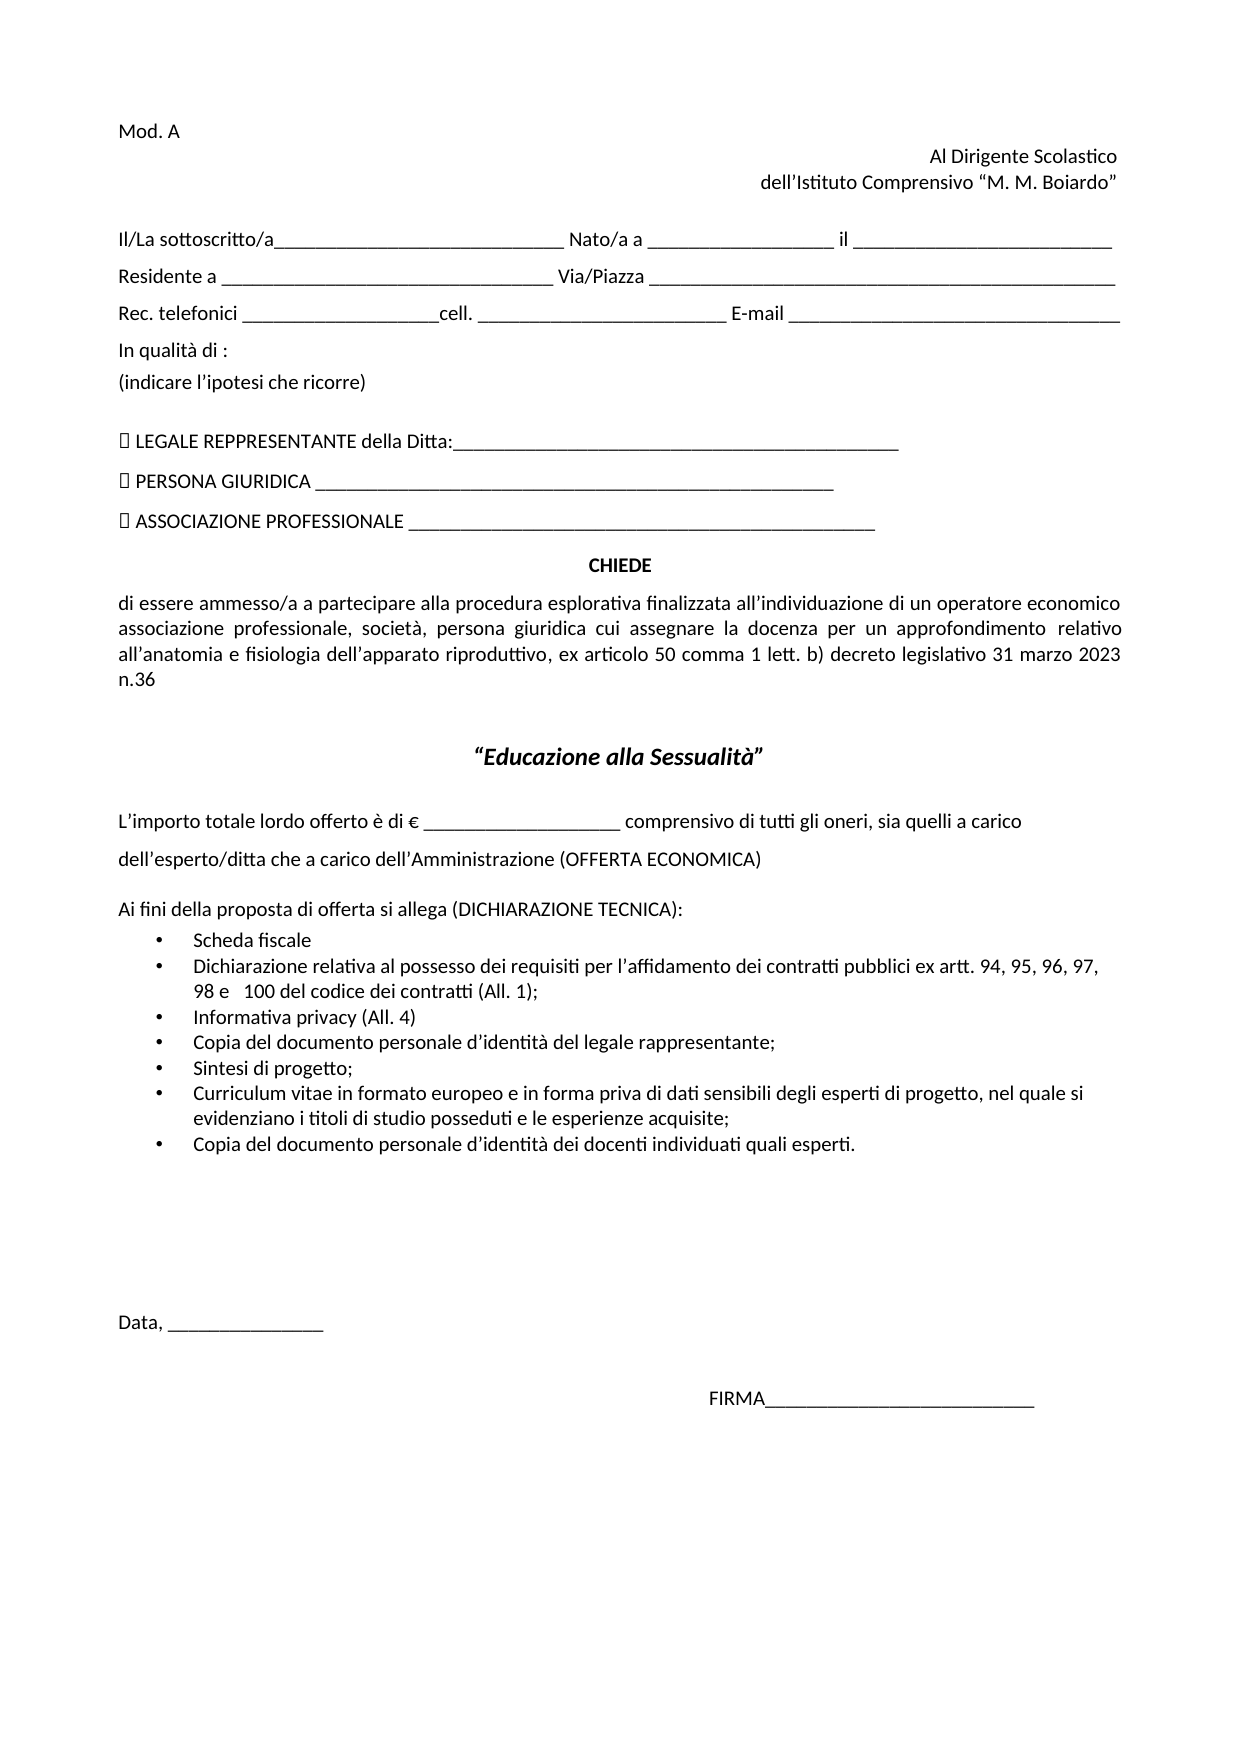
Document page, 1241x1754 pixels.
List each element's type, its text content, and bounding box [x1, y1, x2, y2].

text Data, _______________ [118, 1309, 1122, 1334]
text In qualità di : [118, 338, 1122, 363]
text Residente a ________________________________ Via/Piazza _____________________________________________ [118, 263, 1122, 288]
list Informativa privacy (All. 4) [156, 1004, 1122, 1029]
text FIRMA__________________________ [118, 1385, 1122, 1411]
text (indicare l’ipotesi che ricorre) [118, 369, 1122, 394]
text dell’Istituto Comprensivo “M. M. Boiardo” [118, 169, 1122, 194]
list Dichiarazione relativa al possesso dei requisiti per l’affidamento dei contratti pubblici ex artt. 94, 95, 96, 97, 98 e 100 del codice dei contratti (All. 1); [156, 953, 1122, 1004]
text Ai fini della proposta di offerta si allega (DICHIARAZIONE TECNICA): [118, 896, 1122, 922]
text L’importo totale lordo offerto è di € ___________________ comprensivo di tutti gli oneri, sia quelli a carico dell’esperto/ditta che a carico dell’Amministrazione (OFFERTA ECONOMICA) [118, 808, 1122, 872]
text  PERSONA GIURIDICA __________________________________________________ [118, 466, 1122, 494]
list Curriculum vitae in formato europeo e in forma priva di dati sensibili degli esperti di progetto, nel quale si evidenziano i titoli di studio posseduti e le esperienze acquisite; [156, 1080, 1122, 1131]
list Scheda fiscale [156, 928, 1122, 953]
list Copia del documento personale d’identità dei docenti individuati quali esperti. [156, 1131, 1122, 1156]
text CHIEDE [118, 553, 1122, 578]
text Al Dirigente Scolastico [118, 143, 1122, 169]
text  LEGALE REPPRESENTANTE della Ditta:___________________________________________ [118, 426, 1122, 454]
text Rec. telefonici ___________________cell. ________________________ E-mail ________________________________ [118, 300, 1122, 326]
text Il/La sottoscritto/a____________________________ Nato/a a __________________ il _________________________ [118, 226, 1122, 251]
text  ASSOCIAZIONE PROFESSIONALE _____________________________________________ [118, 506, 1122, 535]
text Mod. A [118, 118, 1122, 143]
text “Educazione alla Sessualità” [118, 741, 1122, 772]
text di essere ammesso/a a partecipare alla procedura esplorativa finalizzata all’individuazione di un operatore economico associazione professionale, società, persona giuridica cui assegnare la docenza per un approfondimento relativo all’anatomia e fisiologia dell’apparato riproduttivo, ex articolo 50 comma 1 lett. b) decreto legislativo 31 marzo 2023 n.36 [118, 590, 1122, 692]
list Copia del documento personale d’identità del legale rappresentante; [156, 1029, 1122, 1055]
list Sintesi di progetto; [156, 1055, 1122, 1080]
